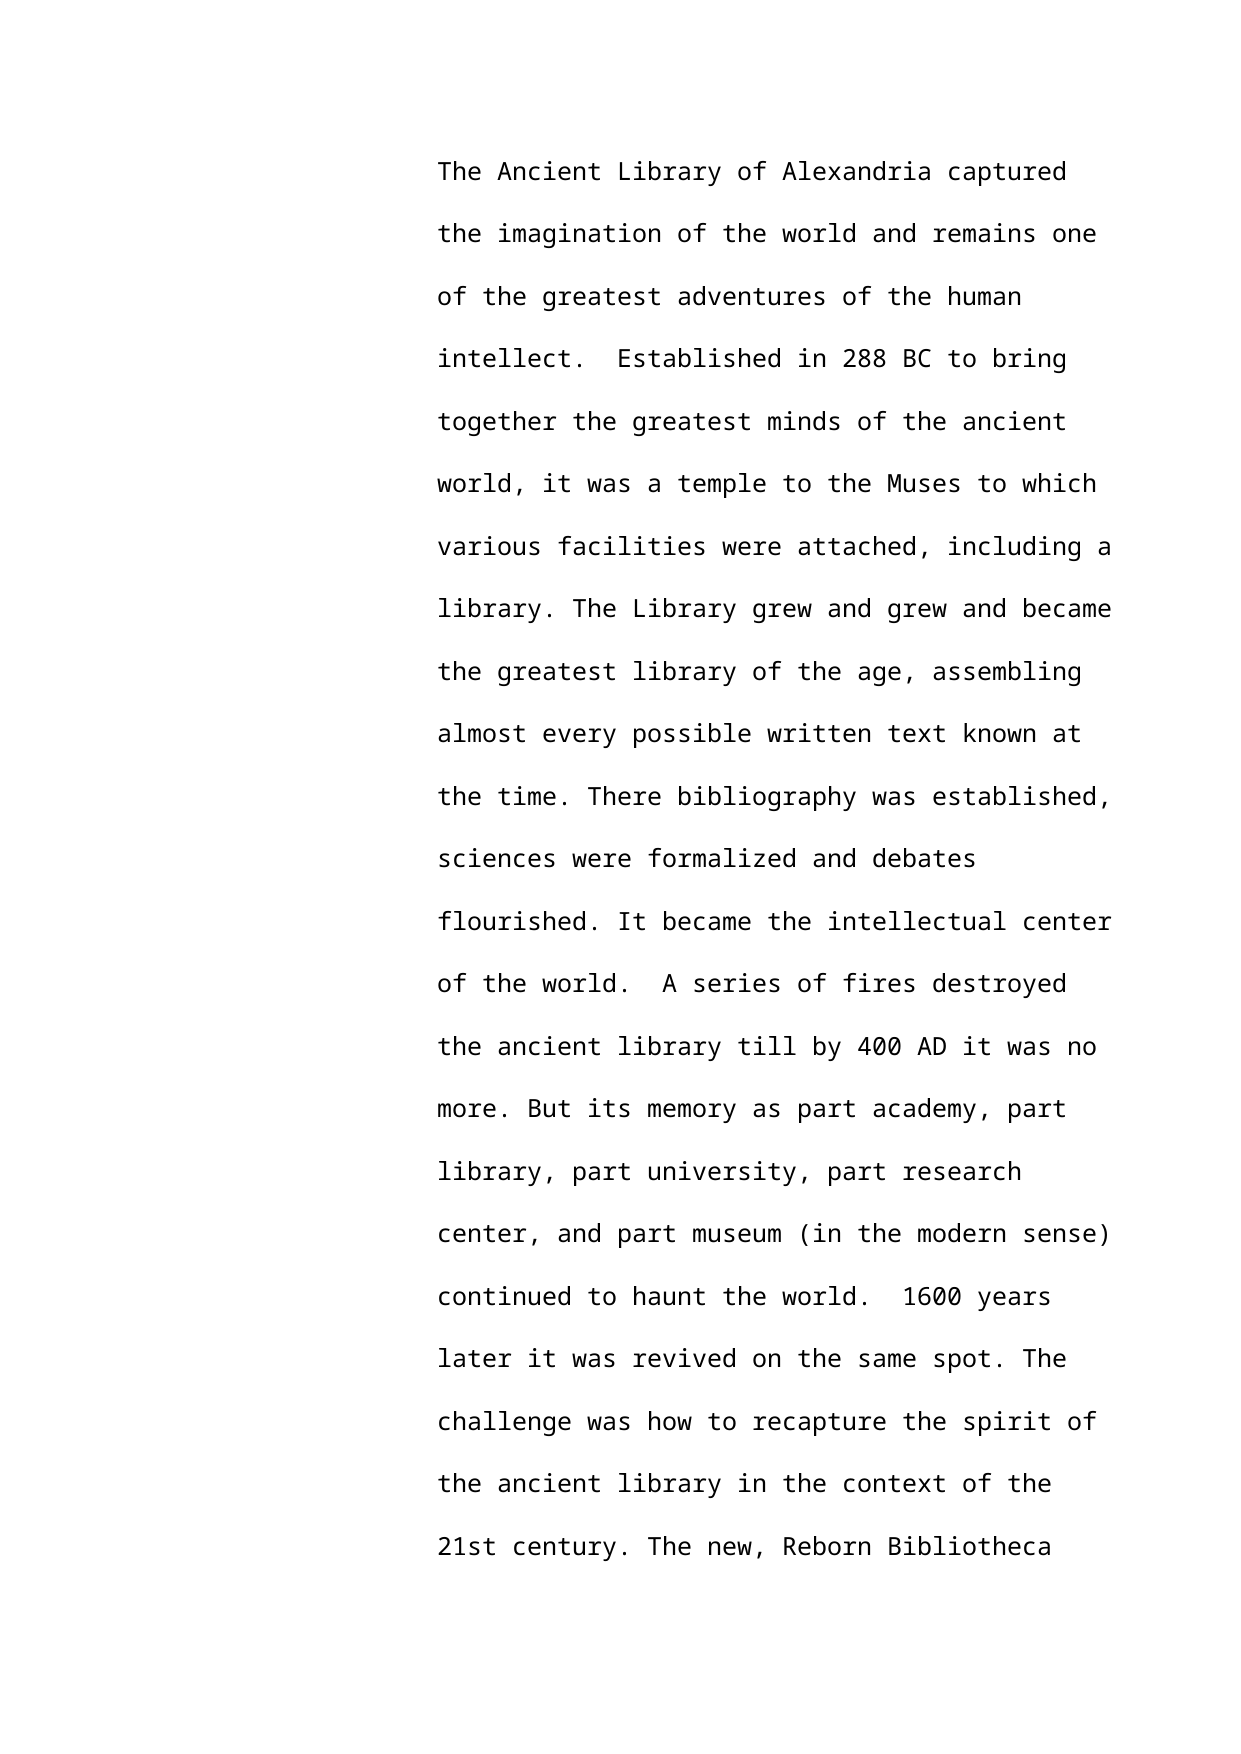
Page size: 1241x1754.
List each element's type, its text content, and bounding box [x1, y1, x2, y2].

table_header [125, 127, 427, 1568]
table_header [427, 127, 435, 1568]
table_header 1.姓名 (Name) Ismail Serageldin 2.職稱 (Position) Director (館長) 3.單位 (Affiliation) Library of Alexandria (亞歷山大圖書館) 4.簡歷 (Biodata) Education 1964 B.Sc. (First Class Honors) Cairo University 1968 M.R.P. (With Distinction) Harvard University 1972 Ph.D. Harvard University Honorary degrees 1996 Doctor of Sociology, University of Bucharest, Romania 1996 Doctor of Agricultural Science, University of Melbourne, Australia 1997 Doctor of Science, Indian Agricultural Research Institute, India 1998 Doctor of International Affairs, American University, Washington, DC, USA 1998 Doctor of Science, Punjab Agricultural University, India 1998 Doctor of Science, Tamil Nadu Veterinary & Animal Sciences Univ., India 1998 Doctor of Natural Resources Management, Ohio State Univ., USA 1999 Doctor of Science, Tamil Nadu Agricultural University, Coimbatore, India 1999 Doctor of Science, ANGRAU, Hyderabad, India 1999 Doctor of Economics and Management, CNAM, Paris, France 1999 Doctor of Science, Egerton University, Kenya 1999 Doctor of Agricultural Science, University of Tuscia, Italy 2000 Doctor of Humane Letters, American University in Cairo, Egypt 2002 Doctor of Science, SNHU, Manchester NH, USA 2003 Doctor of Science, McGill University, Montreal, QC, Canada 2004 Doctor of Letters, University of Technology, Sydney, Australia 2004 Doctor of Letters, Université Paul Sabatier, Toulouse, France 2005 Doctor of Laws degree, University of Minnesota, Minneapolis, USA 2006 Doctor of Letters, Université de Nantes, Nantes, France 2007 Doctor of Science, Azerbaijan State Economic University, Baku, Azerbaijan 2007 Doctor of Society Development, Khazar University, Baku, Azerbaijan 2008 Doctor of Letters, Laval University, Quebec, Canada 2009 Doctor of Arts, Beirut Arab University, Beirut, Lebanon 2009 Doctor Diploma, Azerbaijan Cooperation University, Baku, Azerbaijan 2009 Doctor Diploma, National Academy of Sciences, Institute of History, Baku Azerbaijan 2009 Doctor of Letters, University of Dublin, Dublin, Ireland 2010 Doctor Degree, ANAS Institute of Oriental Studies, Baku, Azerbaijan 2010 Doctor Degree, Georgian American University, Tbilisi, Georgia 2010 Doctor Degree, Free University of Tbilisi, Georgia 2012 Doctor Degree, University of Georgia, Tbilisi, Georgia 2012 Doctor Degree, Ilia State University, Tbilisi, Georgia 2012 Doctor Degree, State Agricultural University, Ganja, Azerbaijan 2012 Doctor Degree, Odlar Yurdu University, Baku, Azerbaijan Currently Director, Library of Alexandria, and chairman of the board of the ten affiliated research institutes and the four affiliated museums Ambassador of the Alliance of Civilizations Chairman of the Executive Council of the World Digital Library (WDL). Also serves as chair and member of a number of Boards of Directors and advisory committees for academic, research, scientific and international institutions and civil society efforts. Previous appointments Professor, International Chair Savoirs contre pauvreté (Knowledge Against Poverty), Collège de France (2010-2011) Distinguished University Professor, Wageningen University, the Netherlands Co-Chair of the African Biotechnology Panel (with Calestous Juma) Member of the High Level Group (HLG) of the Secretary-General’s UN initiative for the alliance of Civilizations (2005-2006) Chairman, Youth Employment Summit (YES) Campaign (1998-2002) Special Advisor, The World Bank Co-Chair (with Jacob Palis), The Inter-Academy Council Panel on Capacity building in Science and Technology (2002-2004) Distinguished Visiting Professor, American University in Cairo (AUC) (2000/2001) Advisor to the Egyptian Government on the New Library of Alexandria Vice President of the World Bank till July 2000, (for Environmentally and Socially Sustainable Development, from October 1992 to March 1998, and for Special Programs from March 1998 to July 2000) Chairman, Consultative Group on International Agricultural Research (CGIAR, 1994-2000) Chairman, Consultative Group to Assist the Poorest (CGAP), a microfinance program (1995-2000) Chairman of the Global Water Partnership (GWP, 1996-2000) Chairman, World Commission for Water in the 21st Century (August 1998-March 2000) Vice President of The Academy of Sciences for the Developing World (TWAS) Worked in a number of capacities at the World Bank since joining in 1972. Economist in education and human resources (1972-76); Division Chief for Technical Assistance and Special Studies (1977-80), and for Urban Projects in Europe, the Middle East and North Africa (1980-83); Director for Programs in West Africa (1984-87), Country Director for Central and Occidental Africa (1987-89), Technical Director for all Sub-Saharan Africa (1990-92), and Vice-President for Environmentally and Socially Sustainable Development (1993-98). In addition, he was active in promoting NGO-Bank relations, and served as Co-Chairman of the NGO-Bank Committee (1997-99). Prior to joining the World Bank, worked as a consultant in city and regional planning, and taught at Cairo University and Harvard University. Professional Memberships Institut d'Egypte (Egyptian Academy of Science), Vice President US National Academy of Sciences (Public Welfare Medalist) The American Philosophical Society, Philadelphia The American Academy of Arts and Sciences Academy of Sciences of the Developing World (TWAS) Trieste, Italy African Academy of Sciences Bangladesh Academy of Science, Dhaka National Academy of Agricultural Sciences, India European Academy of Sciences and Arts, Austria American Institute of Certified Planners (AICP) World Academy of Arts and Sciences, USA Academia Bibliotheca Alexandrinae (ABA) Science and Technology in Society (STS) Forum The Royal Society of Arts and Sciences in Gothenburg. Supreme Council for Culture, Egypt The International Academy of Food Science & Technology, Canada. Scientific Advisory Committee of the World Social Science Report 2013, UNESCO Publications & Speeches Over 60 books and monographs (edited or authored) and 200 articles, book chapters, and technical papers on various topics, including: Nurturing Development (1995), Sustainability and the Wealth of Nations (1996), Architecture of Empowerment (1997), Rural Well-Being: From Vision to Action (1997, with David Steeds), The Modernity of Shakespeare (1998), Biotechnology and Biosafety (1999, with Wanda Collins), Very Special Places (1999), Promethean Science (2000, with G. Persley), Biotechnology and Sustainable Development: Voices of the South and North (2003, with G. Persley), Discovery to Delivery (2005,with G. Persley), Changing Lives (2006, with E. Masood), Born Digital (2006), Reflections on our Digital Future (2006), Inventing our Future: Essays on Freedom, Democracy and Reform in the Arab World (2nd edition 2007), Science: The Culture of Living Change (2nd edition, 2007) Freedom of Expression (2007) and Islam and Democracy (2008). The Shape of Tomorrow (2010), The Arab cultural Project (2010); Mobiliser le savoir pour eradiquer la faim (the College de France/Fayard, Paris 2011), The Making of Social Justice (the 2011 Mandela Lecture, Johannesburg, South Africa); Alexandria’s Remembrance of things Past: Lessons for the future of Islam and Europe (the 2011 Nexus Lecture, The Netherlands). Awards: 1999: First recipient of Grameen Foundation (USA) Award for a lifetime commitment to combating poverty 2003: Officer of the Order of Arts and Letters awarded by the government of France 2004: Pablo Neruda Medal of Honor, awarded by the Government of Chile 2006: The Jamnalal Bajaj Award for promoting Ghandian values outside India 2008: Order of the Rising Sun – Gold and Silver Star awarded by the Emperor of Japan 2008: Champion of Youth Award by the World Youth Congress, Quebec 2008: Knight of the French Legion of Honor awarded by the President of France 2010: The Dr. M. S. Swaminathan Award for Environmental Protection (Chennai, India) 2010: Millennium Excellence Award for Lifetime Africa Achievement Prize, by the Excellence Awards Foundation, Ghana 2011: The Public Welfare Medal, by the National Academy of Sciences, Washington DC 2011: Commander of the Order of Arts & Letters awarded by the government of France Television Programs prepared, produced and presented by Serageldin: The Cairo Cultural Salon (a weekly program on Egypt’s Channel 1 - 128 episodes) Muslim Scientists (a daily five-minute series aired throughout the month of Ramadan on Egypt’s Channel 1) Horizons: (15 science programs of 30 minutes each, presented in two versions in English and Arabic) Dialogues on Science: (6 episodes of 45 minutes each, in Arabic) Personal Ismail Serageldin is an Egyptian national, born in Guiza in 1944. He is married with one son. He is tri-lingual: Arabic, French and English. 5.演講主題 (Speech topic) Rebirth and Revolution: The Story of the Bibliotheca Alexandrina 6.演講摘要 (Abstract) The Ancient Library of Alexandria captured the imagination of the world and remains one of the greatest adventures of the human intellect. Established in 288 BC to bring together the greatest minds of the ancient world, it was a temple to the Muses to which various facilities were attached, including a library. The Library grew and grew and became the greatest library of the age, assembling almost every possible written text known at the time. There bibliography was established, sciences were formalized and debates flourished. It became the intellectual center of the world. A series of fires destroyed the ancient library till by 400 AD it was no more. But its memory as part academy, part library, part university, part research center, and part museum (in the modern sense) continued to haunt the world. 1600 years later it was revived on the same spot. The challenge was how to recapture the spirit of the ancient library in the context of the 21st century. The new, Reborn Bibliotheca Alexandrina has tried to do just that, combining ten research institutes 19 museums and permanent art exhibits, a planetarium, a conference center, and Exploratorium, a high-level informatics center, six specialized libraries and the big library. By the end of 2010 it was annually receiving around 1.4 million visitors and held around 700 events and its websites receive over 3.3 million hits a day. This unique institution produced interesting results that were saluted by young revolutionaries overthrowing the political regime in Egypt in 2011. It is a wonderful validation of libraries in a time of change.But in the revolutionary turmoil of our country, what will become of this reborn Bibliotheca Alexandrina? Will it survive? [435, 127, 1115, 1568]
